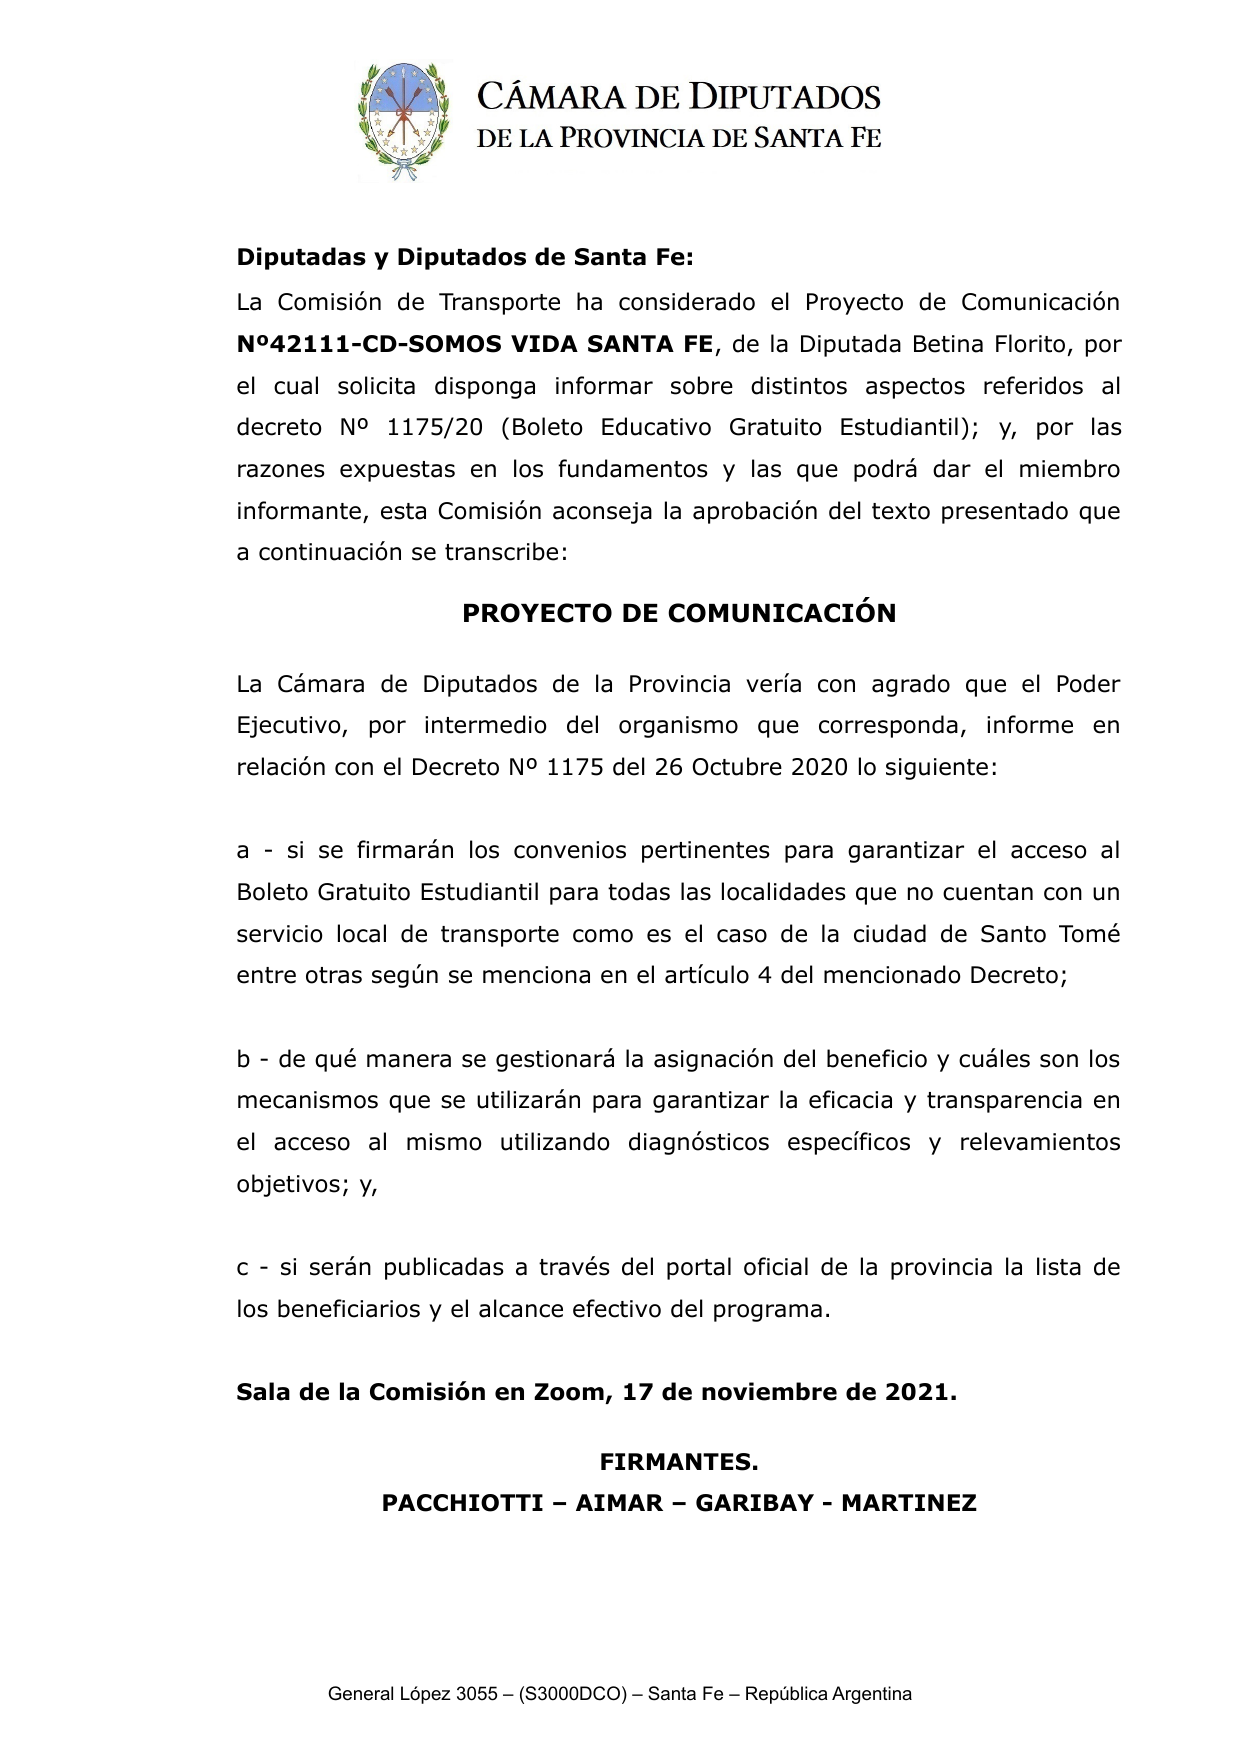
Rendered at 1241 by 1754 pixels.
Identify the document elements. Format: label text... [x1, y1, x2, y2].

text a - si se firmarán los convenios pertinentes para garantizar el acceso al Boleto Gratuito Estudiantil para todas las localidades que no cuentan con un servicio local de transporte como es el caso de la ciudad de Santo Tomé entre otras según se menciona en el artículo 4 del mencionado Decreto; [236, 836, 1122, 989]
text La Cámara de Diputados de la Provincia vería con agrado que el Poder Ejecutivo, por intermedio del organismo que corresponda, informe en relación con el Decreto Nº 1175 del 26 Octubre 2020 lo siguiente: [236, 669, 1122, 780]
text Diputadas y Diputados de Santa Fe: [236, 242, 1122, 270]
text b - de qué manera se gestionará la asignación del beneficio y cuáles son los mecanismos que se utilizarán para garantizar la eficacia y transparencia en el acceso al mismo utilizando diagnósticos específicos y relevamientos objetivos; y, [236, 1044, 1122, 1197]
picture [354, 59, 886, 183]
text La Comisión de Transporte ha considerado el Proyecto de Comunicación Nº42111-CD-SOMOS VIDA SANTA FE, de la Diputada Betina Florito, por el cual solicita disponga informar sobre distintos aspectos referidos al decreto Nº 1175/20 (Boleto Educativo Gratuito Estudiantil); y, por las razones expuestas en los fundamentos y las que podrá dar el miembro informante, esta Comisión aconseja la aprobación del texto presentado que a continuación se transcribe: [236, 288, 1122, 566]
text PROYECTO DE COMUNICACIÓN [236, 597, 1122, 627]
text PACCHIOTTI – AIMAR – GARIBAY - MARTINEZ [236, 1489, 1122, 1516]
text FIRMANTES. [236, 1447, 1122, 1475]
text Sala de la Comisión en Zoom, 17 de noviembre de 2021. [236, 1377, 1122, 1405]
text c - si serán publicadas a través del portal oficial de la provincia la lista de los beneficiarios y el alcance efectivo del programa. [236, 1252, 1122, 1322]
